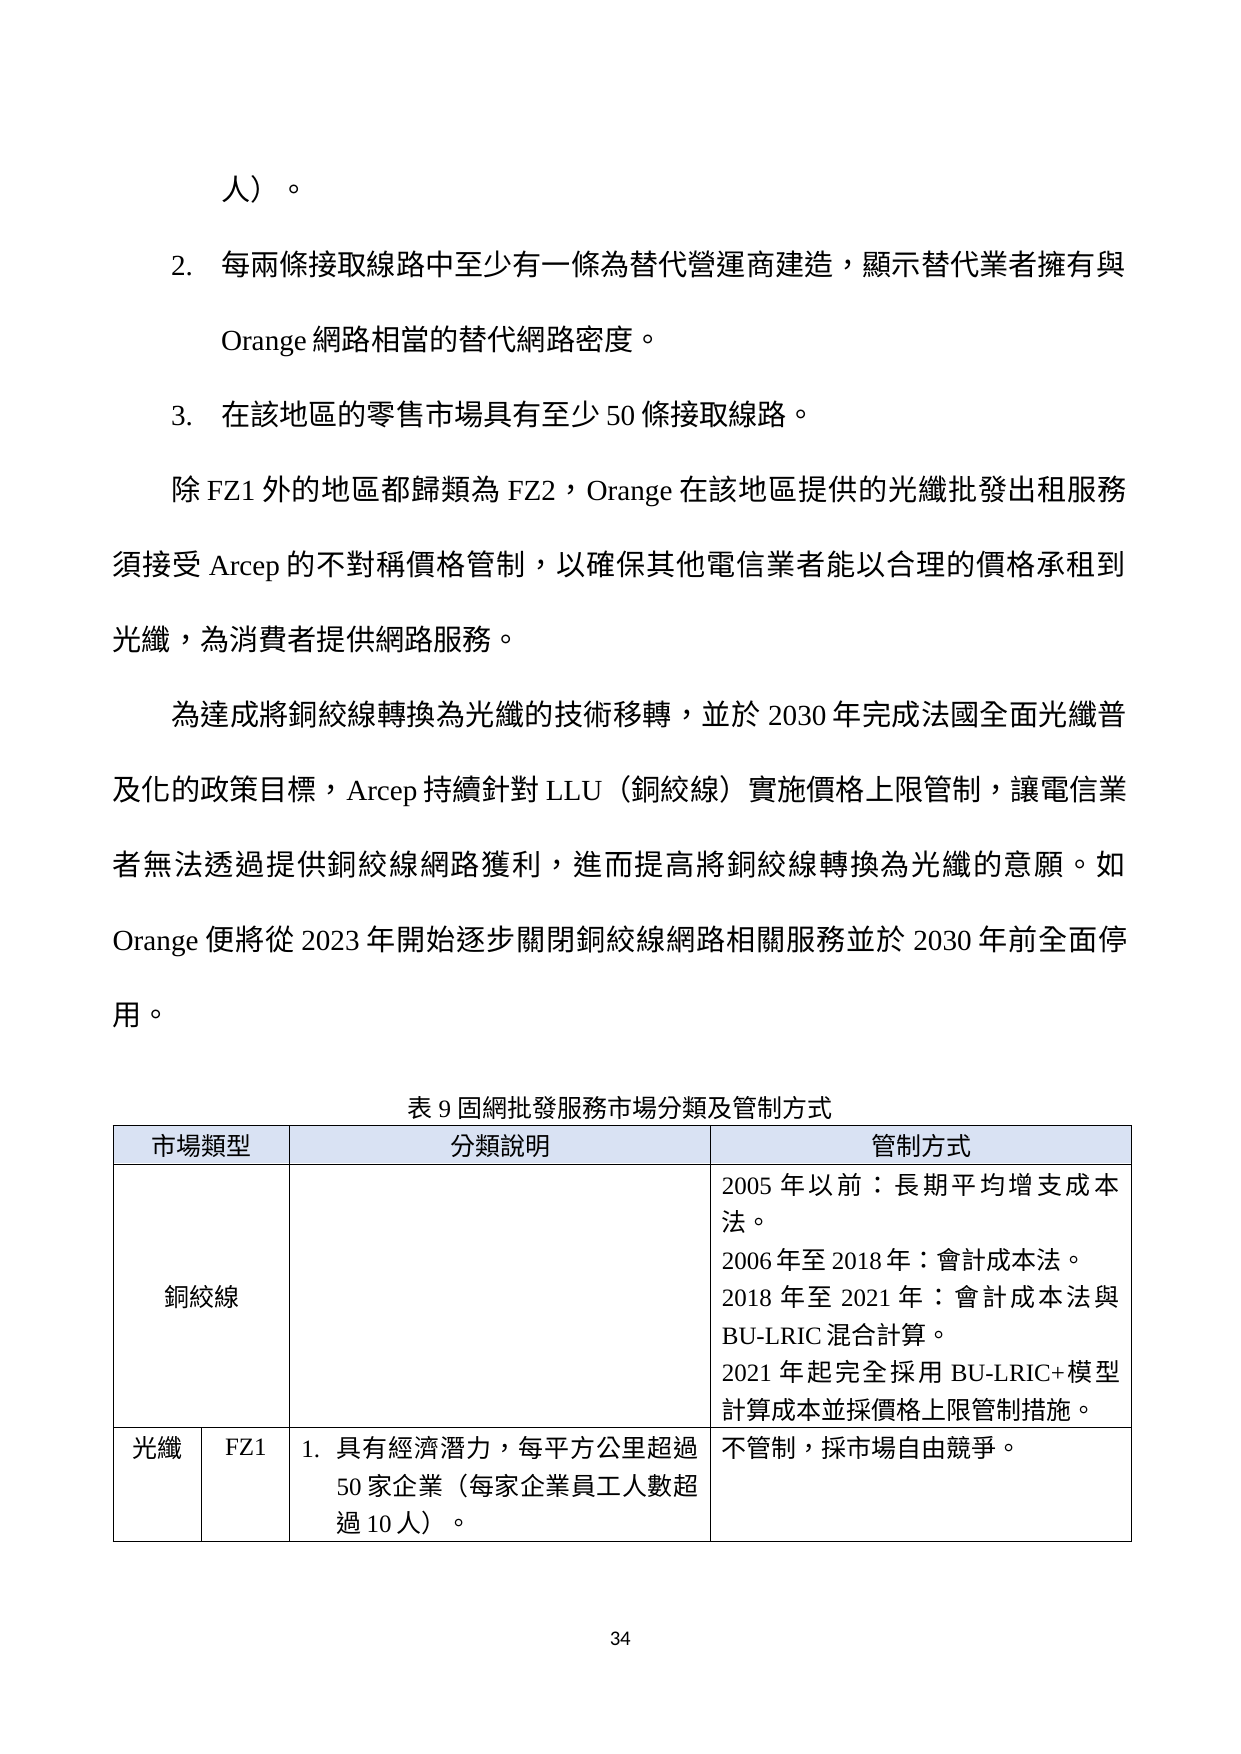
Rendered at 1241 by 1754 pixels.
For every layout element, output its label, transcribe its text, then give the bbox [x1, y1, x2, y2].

table_header 管制方式 [711, 1126, 1131, 1163]
list 每兩條接取線路中至少有一條為替代營運商建造，顯示替代業者擁有與Orange網路相當的替代網路密度。 [171, 225, 1128, 375]
list 在該地區的零售市場具有至少50條接取線路。 [171, 375, 1128, 450]
list 具有經濟潛力，每平方公里超過50家企業（每家企業員工人數超過10人）。 [171, 150, 1128, 225]
text 為達成將銅絞線轉換為光纖的技術移轉，並於2030年完成法國全面光纖普及化的政策目標，Arcep持續針對LLU（銅絞線）實施價格上限管制，讓電信業者無法透過提供銅絞線網路獲利，進而提高將銅絞線轉換為光纖的意願。如Orange便將從2023年開始逐步關閉銅絞線網路相關服務並於2030年前全面停用。 [112, 675, 1128, 1050]
text 除FZ1外的地區都歸類為FZ2，Orange在該地區提供的光纖批發出租服務須接受Arcep的不對稱價格管制，以確保其他電信業者能以合理的價格承租到光纖，為消費者提供網路服務。 [112, 450, 1128, 675]
table_header 市場類型 [114, 1126, 289, 1163]
table_cell 光纖 [114, 1428, 201, 1541]
table_cell 具有經濟潛力，每平方公里超過50家企業（每家企業員工人數超過10人）。 每兩條接取線路中至少有一條為替代營運商建造，顯示替代業者擁有與Orange網路相當的替代網路密度。 在該地區的零售市場具有至少50條接取線路。 [290, 1428, 710, 1541]
table_cell [290, 1165, 710, 1427]
text 表 9 固網批發服務市場分類及管制方式 [112, 1087, 1128, 1125]
table_header 分類說明 [290, 1126, 710, 1163]
table_cell 銅絞線 [114, 1165, 289, 1427]
table_cell FZ1 [202, 1428, 289, 1541]
table_cell 不管制，採市場自由競爭。 [711, 1428, 1131, 1541]
table_cell 2005年以前：長期平均增支成本法。 2006年至2018年：會計成本法。 2018年至2021年：會計成本法與BU-LRIC混合計算。 2021年起完全採用BU-LRIC+模型計算成本並採價格上限管制措施。 [711, 1165, 1131, 1427]
